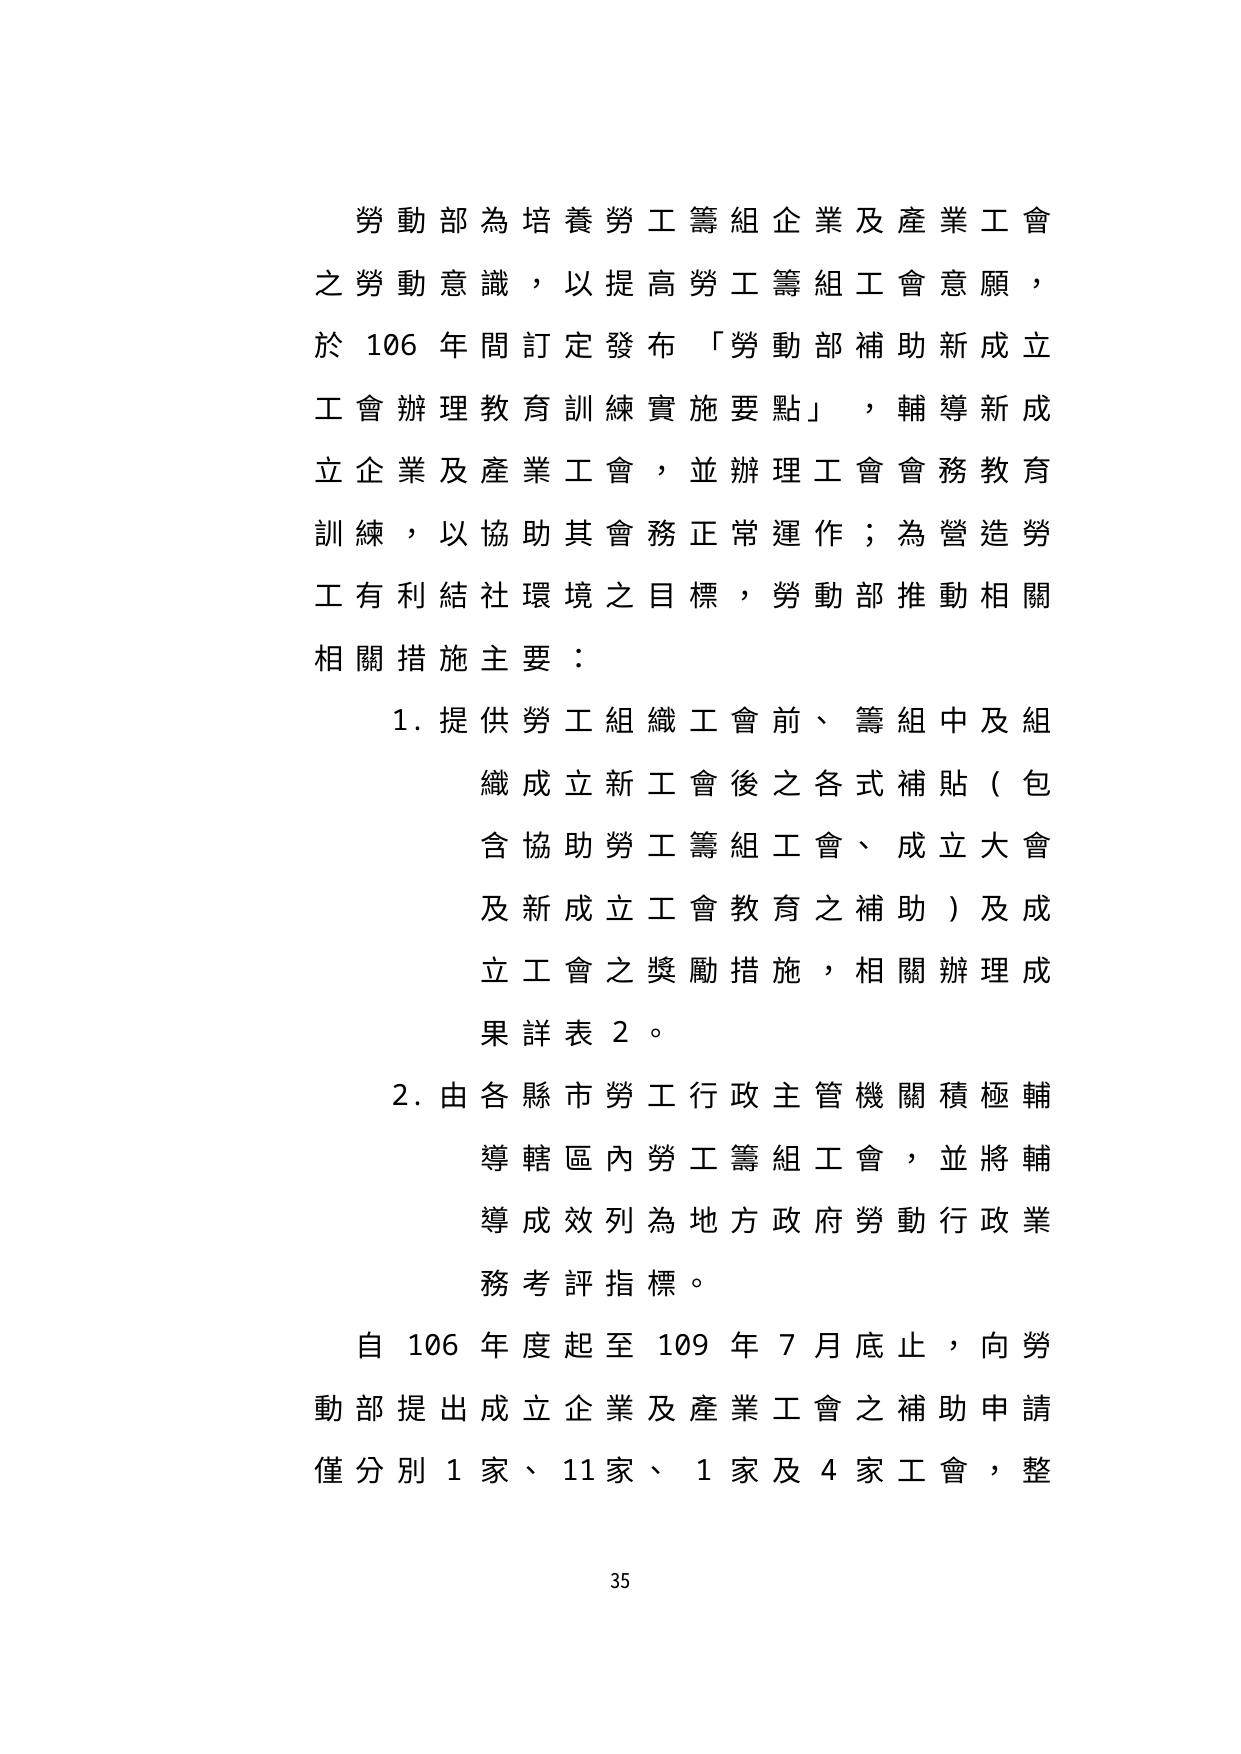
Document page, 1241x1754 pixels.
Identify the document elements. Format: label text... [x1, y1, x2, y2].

list 由各縣市勞工行政主管機關積極輔導轄區內勞工籌組工會，並將輔導成效列為地方政府勞動行政業務考評指標。 [360, 1052, 1058, 1302]
text 自106年度起至109年7月底止，向勞動部提出成立企業及產業工會之補助申請僅分別1家、11家、1家及4家工會，整 [271, 1302, 1058, 1490]
list 提供勞工組織工會前、籌組中及組織成立新工會後之各式補貼(包含協助勞工籌組工會、成立大會及新成立工會教育之補助)及成立工會之獎勵措施，相關辦理成果詳表2。 [360, 677, 1058, 1052]
text 勞動部為培養勞工籌組企業及產業工會之勞動意識，以提高勞工籌組工會意願，於106年間訂定發布「勞動部補助新成立工會辦理教育訓練實施要點」，輔導新成立企業及產業工會，並辦理工會會務教育訓練，以協助其會務正常運作；為營造勞工有利結社環境之目標，勞動部推動相關相關措施主要： [271, 177, 1058, 677]
